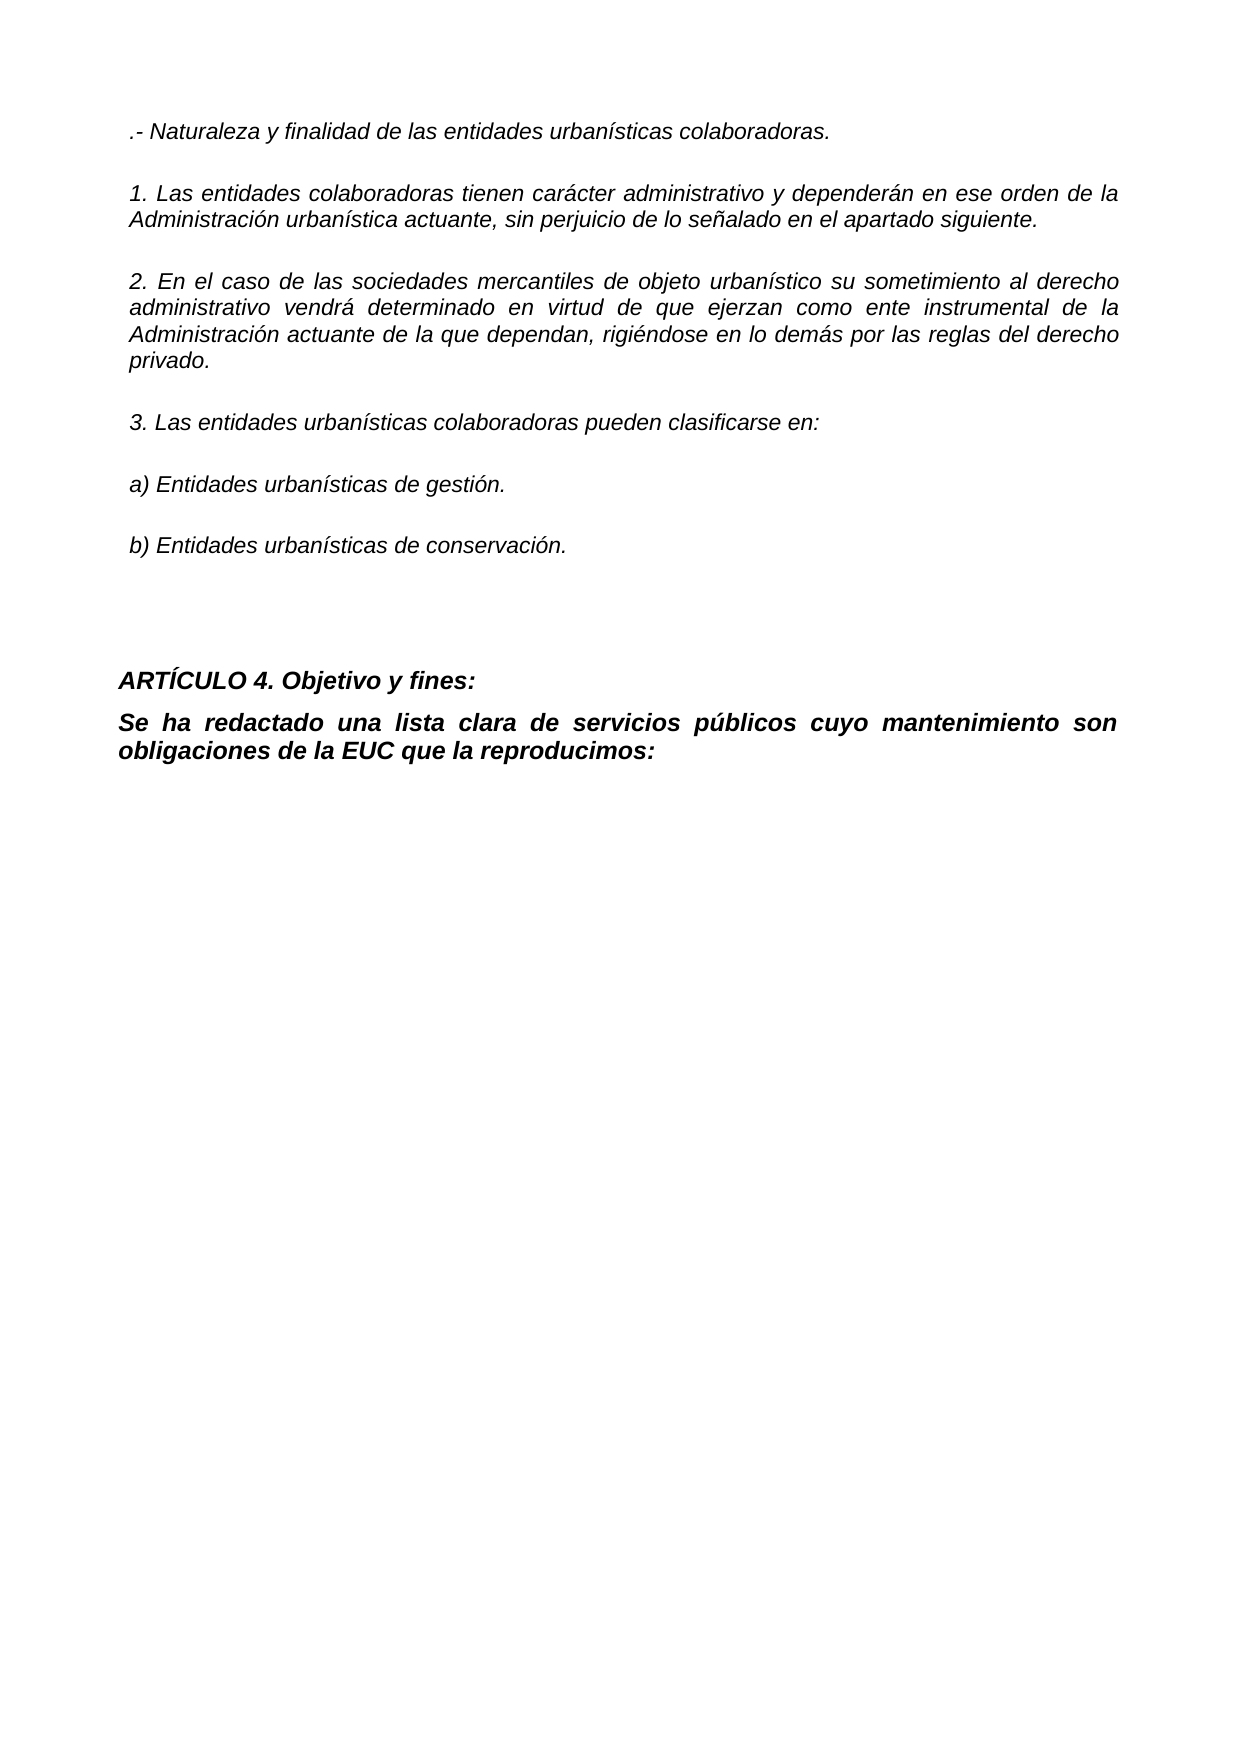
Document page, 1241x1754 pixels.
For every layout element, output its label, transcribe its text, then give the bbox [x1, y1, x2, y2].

text 3. Las entidades urbanísticas colaboradoras pueden clasificarse en: [129, 409, 1122, 435]
text .- Naturaleza y finalidad de las entidades urbanísticas colaboradoras. [129, 118, 1122, 144]
text Se ha redactado una lista clara de servicios públicos cuyo mantenimiento son obligaciones de la EUC que la reproducimos: [118, 707, 1122, 765]
text 1. Las entidades colaboradoras tienen carácter administrativo y dependerán en ese orden de la Administración urbanística actuante, sin perjuicio de lo señalado en el apartado siguiente. [129, 180, 1122, 233]
text a) Entidades urbanísticas de gestión. [129, 471, 1122, 497]
text 2. En el caso de las sociedades mercantiles de objeto urbanístico su sometimiento al derecho administrativo vendrá determinado en virtud de que ejerzan como ente instrumental de la Administración actuante de la que dependan, rigiéndose en lo demás por las reglas del derecho privado. [129, 268, 1122, 373]
text ARTÍCULO 4. Objetivo y fines: [118, 666, 1122, 695]
text b) Entidades urbanísticas de conservación. [129, 532, 1122, 559]
